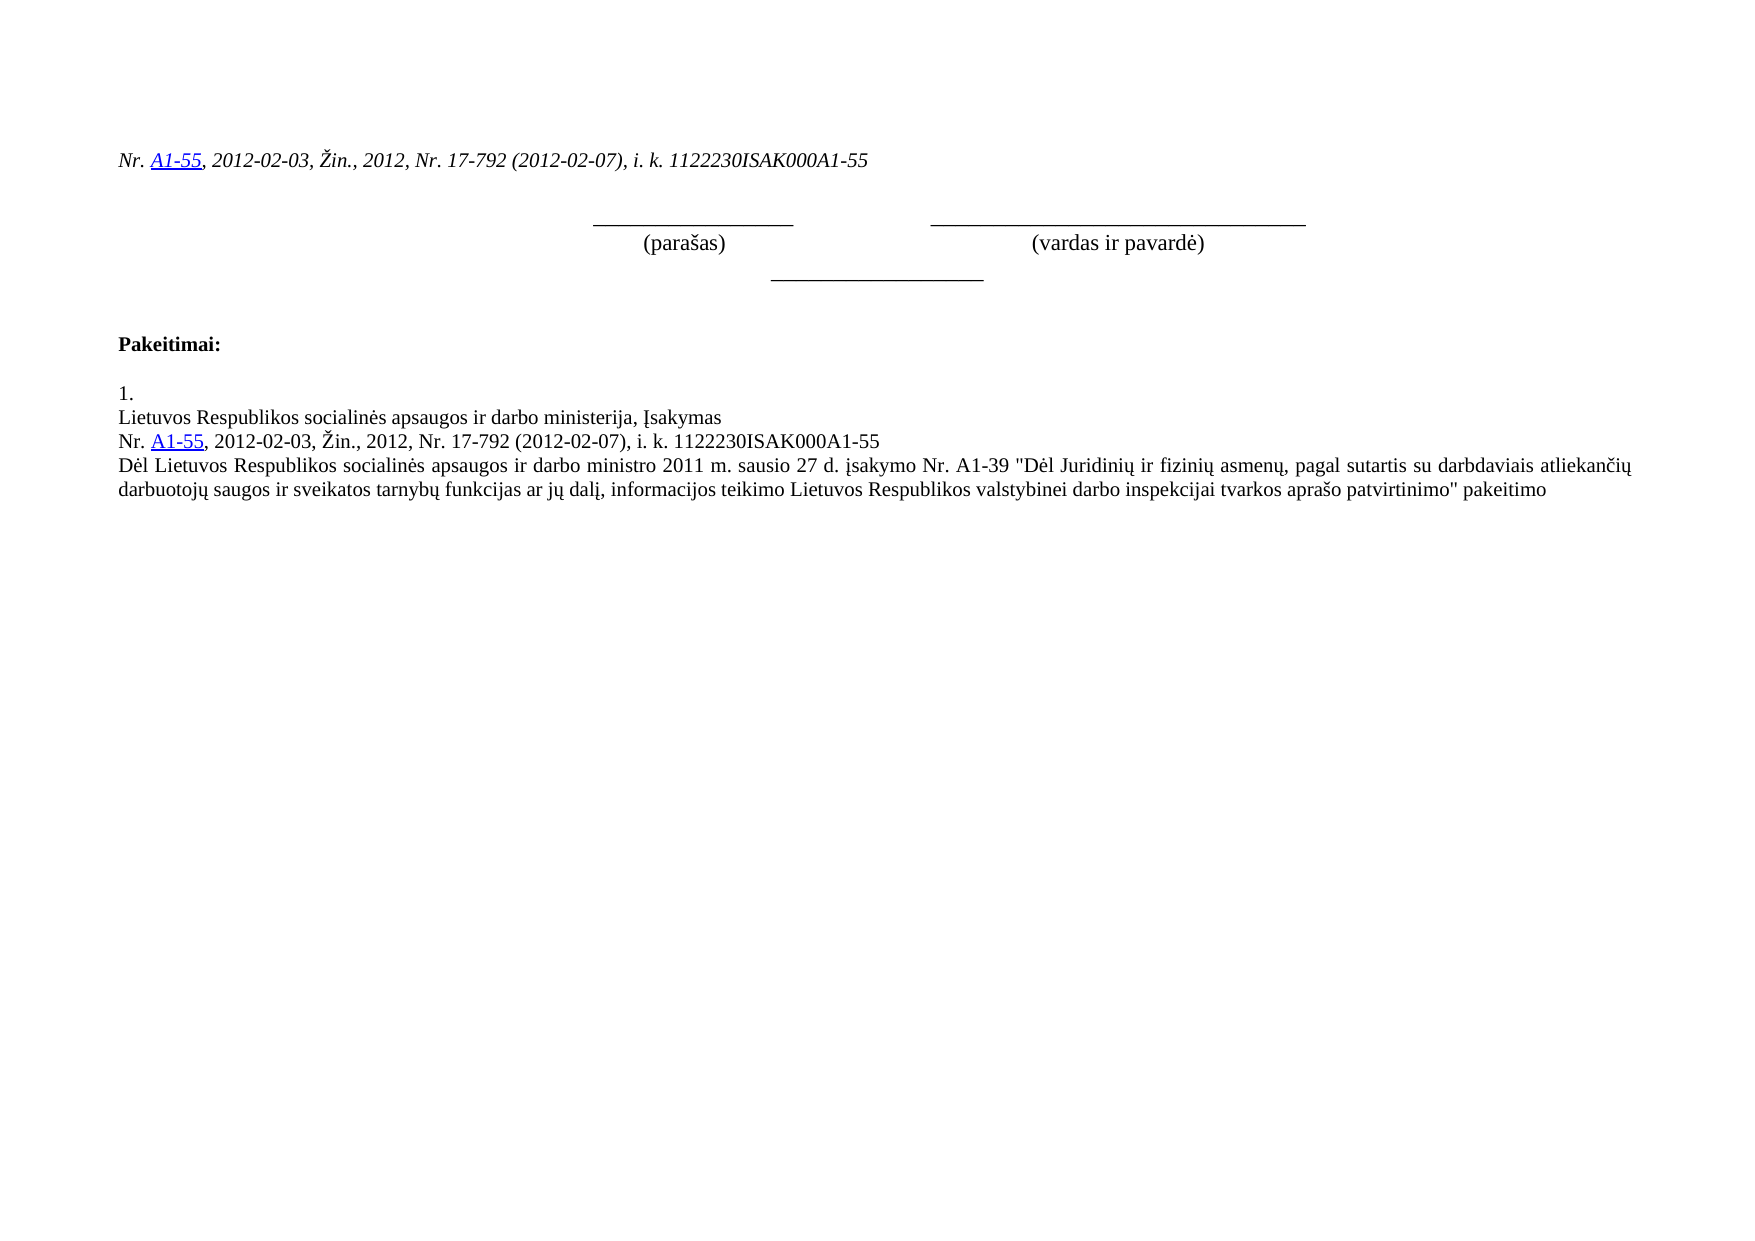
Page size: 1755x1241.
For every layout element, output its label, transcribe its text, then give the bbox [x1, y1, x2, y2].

text Lietuvos Respublikos socialinės apsaugos ir darbo ministerija, Įsakymas [118, 404, 1636, 429]
text Dėl Lietuvos Respublikos socialinės apsaugos ir darbo ministro 2011 m. sausio 27 d. įsakymo Nr. A1-39 "Dėl Juridinių ir fizinių asmenų, pagal sutartis su darbdaviais atliekančių darbuotojų saugos ir sveikatos tarnybų funkcijas ar jų dalį, informacijos teikimo Lietuvos Respublikos valstybinei darbo inspekcijai tvarkos aprašo patvirtinimo" pakeitimo [118, 453, 1636, 501]
text Pakeitimai: [118, 332, 1636, 356]
text Nr. A1-55, 2012-02-03, Žin., 2012, Nr. 17-792 (2012-02-07), i. k. 1122230ISAK000A1-55 [118, 429, 1636, 453]
text (parašas) (vardas ir pavardė) [643, 229, 1636, 256]
text ________________ ______________________________ [593, 200, 1636, 229]
text Nr. A1-55, 2012-02-03, Žin., 2012, Nr. 17-792 (2012-02-07), i. k. 1122230ISAK000A1-55 [118, 148, 1636, 172]
text 1. [118, 381, 1636, 404]
text _________________ [118, 256, 1636, 284]
